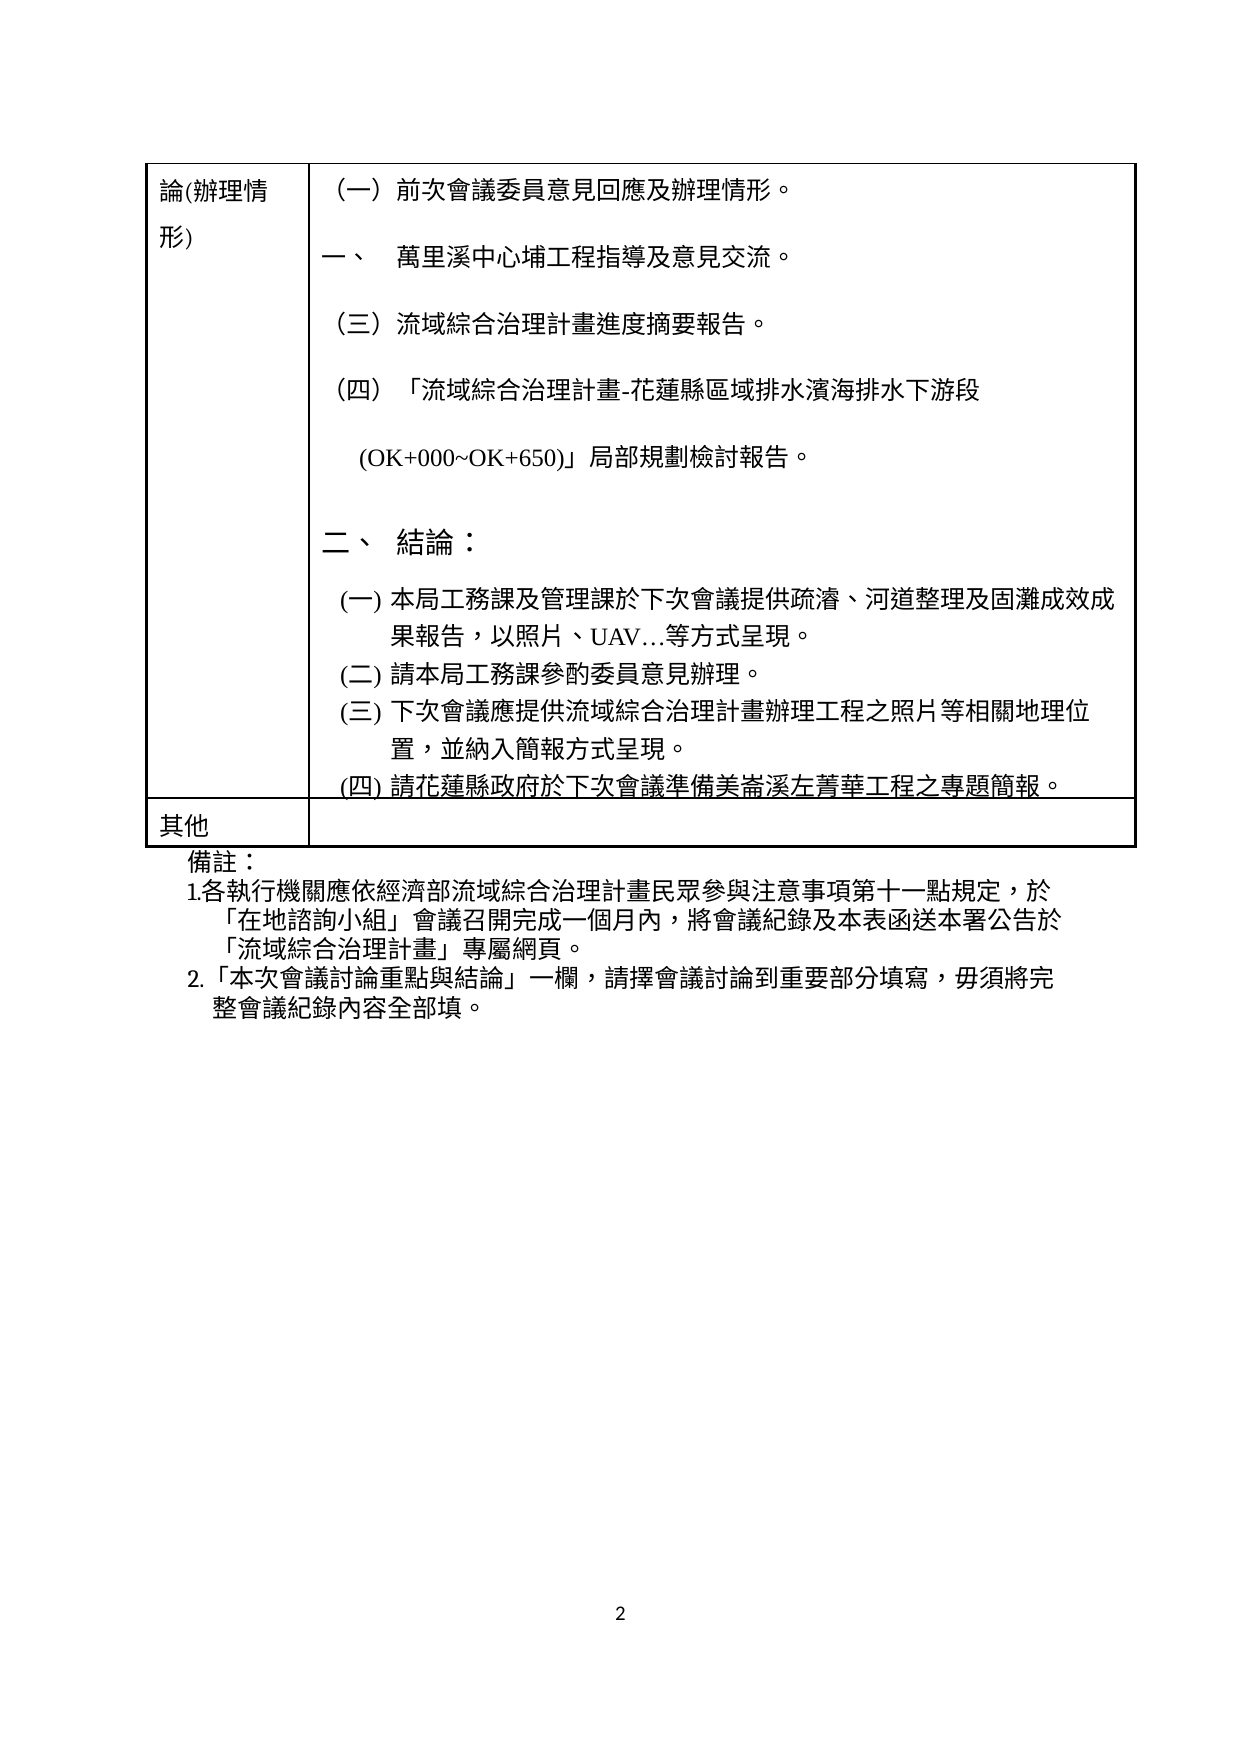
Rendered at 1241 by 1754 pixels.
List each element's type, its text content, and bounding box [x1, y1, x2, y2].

table_cell 其他 [148, 799, 308, 845]
table_cell 論(辦理情形) [148, 164, 308, 797]
text 備註： [187, 848, 1078, 877]
table_cell [310, 799, 1134, 845]
table_cell 報告事項： （一）前次會議委員意見回應及辦理情形。 萬里溪中心埔工程指導及意見交流。 （三）流域綜合治理計畫進度摘要報告。 （四）「流域綜合治理計畫-花蓮縣區域排水濱海排水下游段 (OK+000~OK+650)」局部規劃檢討報告。 結論： 本局工務課及管理課於下次會議提供疏濬、河道整理及固灘成效成果報告，以照片、UAV…等方式呈現。 請本局工務課參酌委員意見辦理。 下次會議應提供流域綜合治理計畫辦理工程之照片等相關地理位置，並納入簡報方式呈現。 請花蓮縣政府於下次會議準備美崙溪左菁華工程之專題簡報。 [310, 164, 1134, 797]
text 1.各執行機關應依經濟部流域綜合治理計畫民眾參與注意事項第十一點規定，於「在地諮詢小組」會議召開完成一個月內，將會議紀錄及本表函送本署公告於「流域綜合治理計畫」專屬網頁。 [187, 877, 1078, 964]
text 2.「本次會議討論重點與結論」一欄，請擇會議討論到重要部分填寫，毋須將完整會議紀錄內容全部填。 [187, 964, 1078, 1023]
